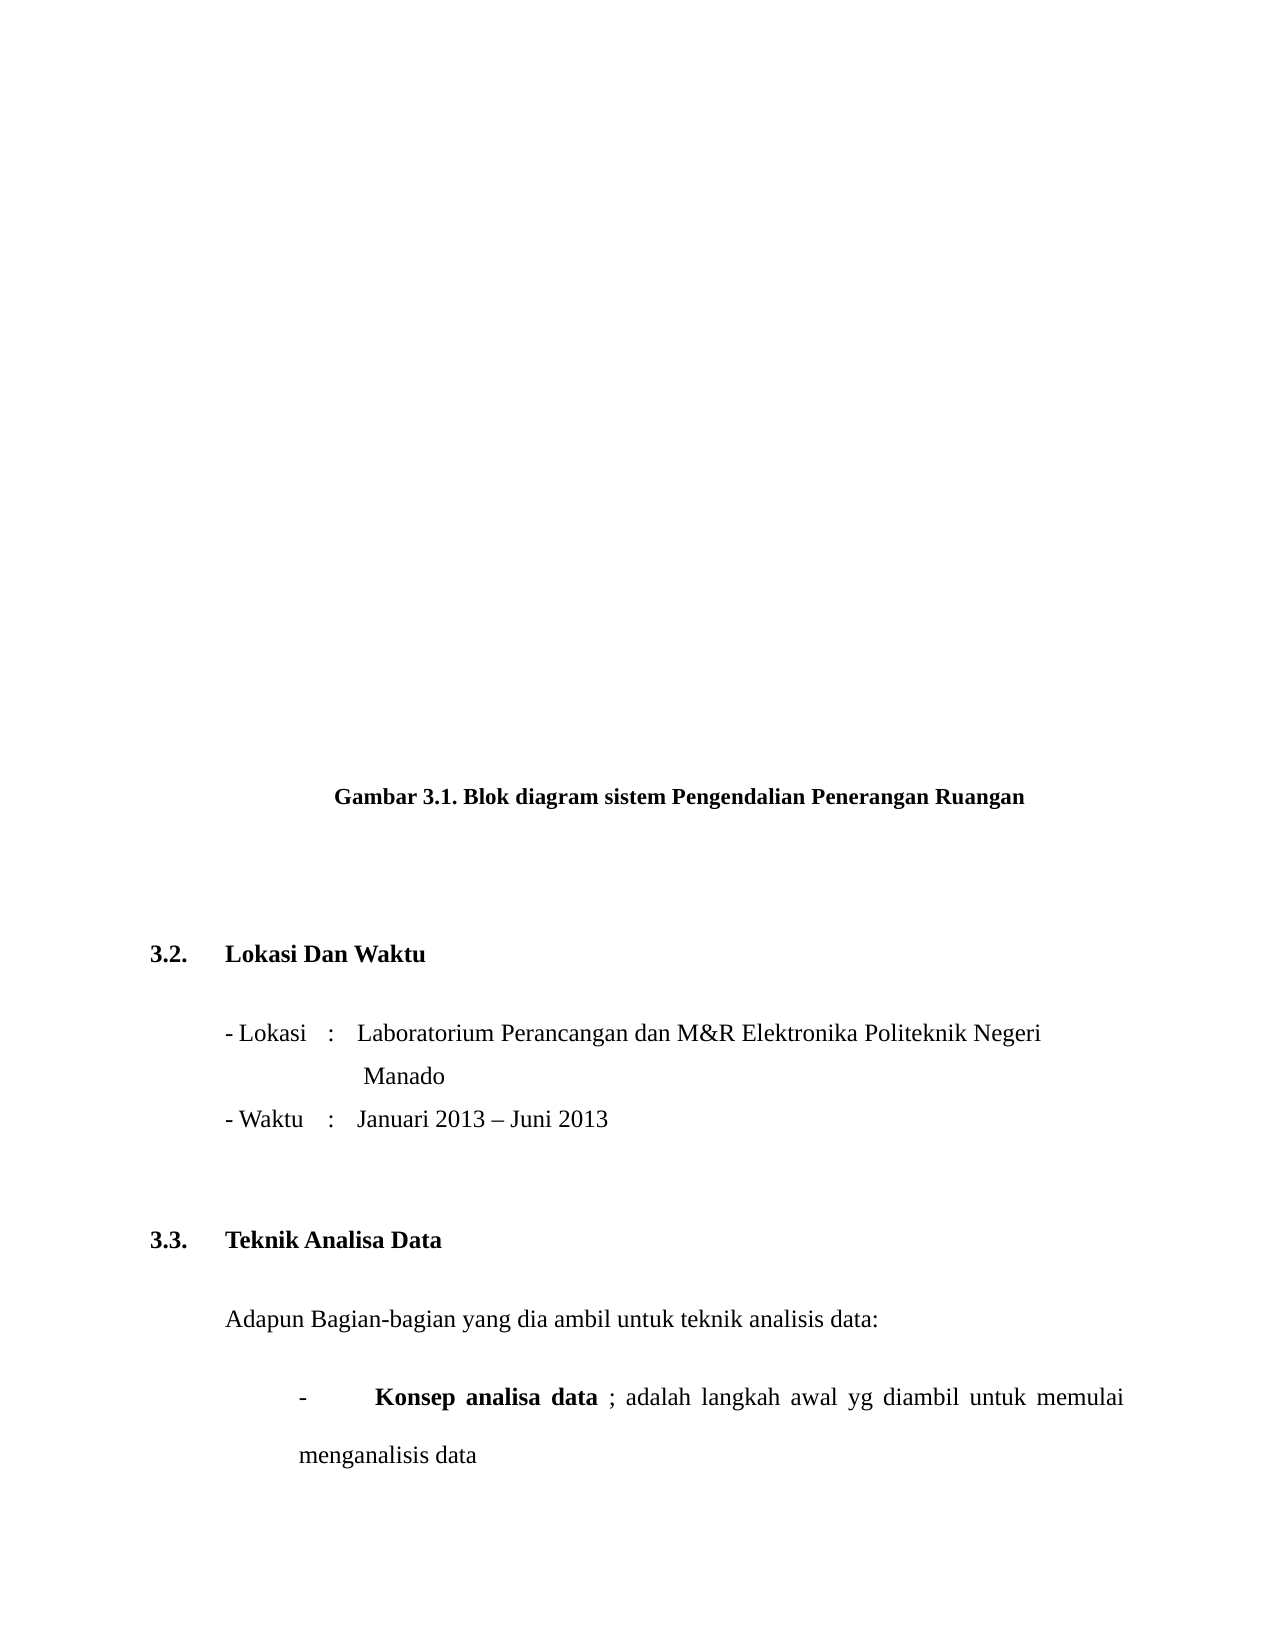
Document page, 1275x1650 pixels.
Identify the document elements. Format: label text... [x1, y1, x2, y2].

list Konsep analisa data ; adalah langkah awal yg diambil untuk memulai menganalisis data [298, 1382, 1125, 1468]
list Adapun Bagian-bagian yang dia ambil untuk teknik analisis data: [225, 1304, 1125, 1333]
list Teknik Analisa Data [150, 1226, 1125, 1254]
list Gambar 3.1. Blok diagram sistem Pengendalian Penerangan Ruangan [234, 758, 1125, 816]
list Lokasi : Laboratorium Perancangan dan M&R Elektronika Politeknik Negeri [225, 1018, 1125, 1047]
text Manado [239, 1061, 1125, 1090]
list Waktu : Januari 2013 – Juni 2013 [225, 1104, 1125, 1133]
list Lokasi Dan Waktu [150, 939, 1125, 968]
